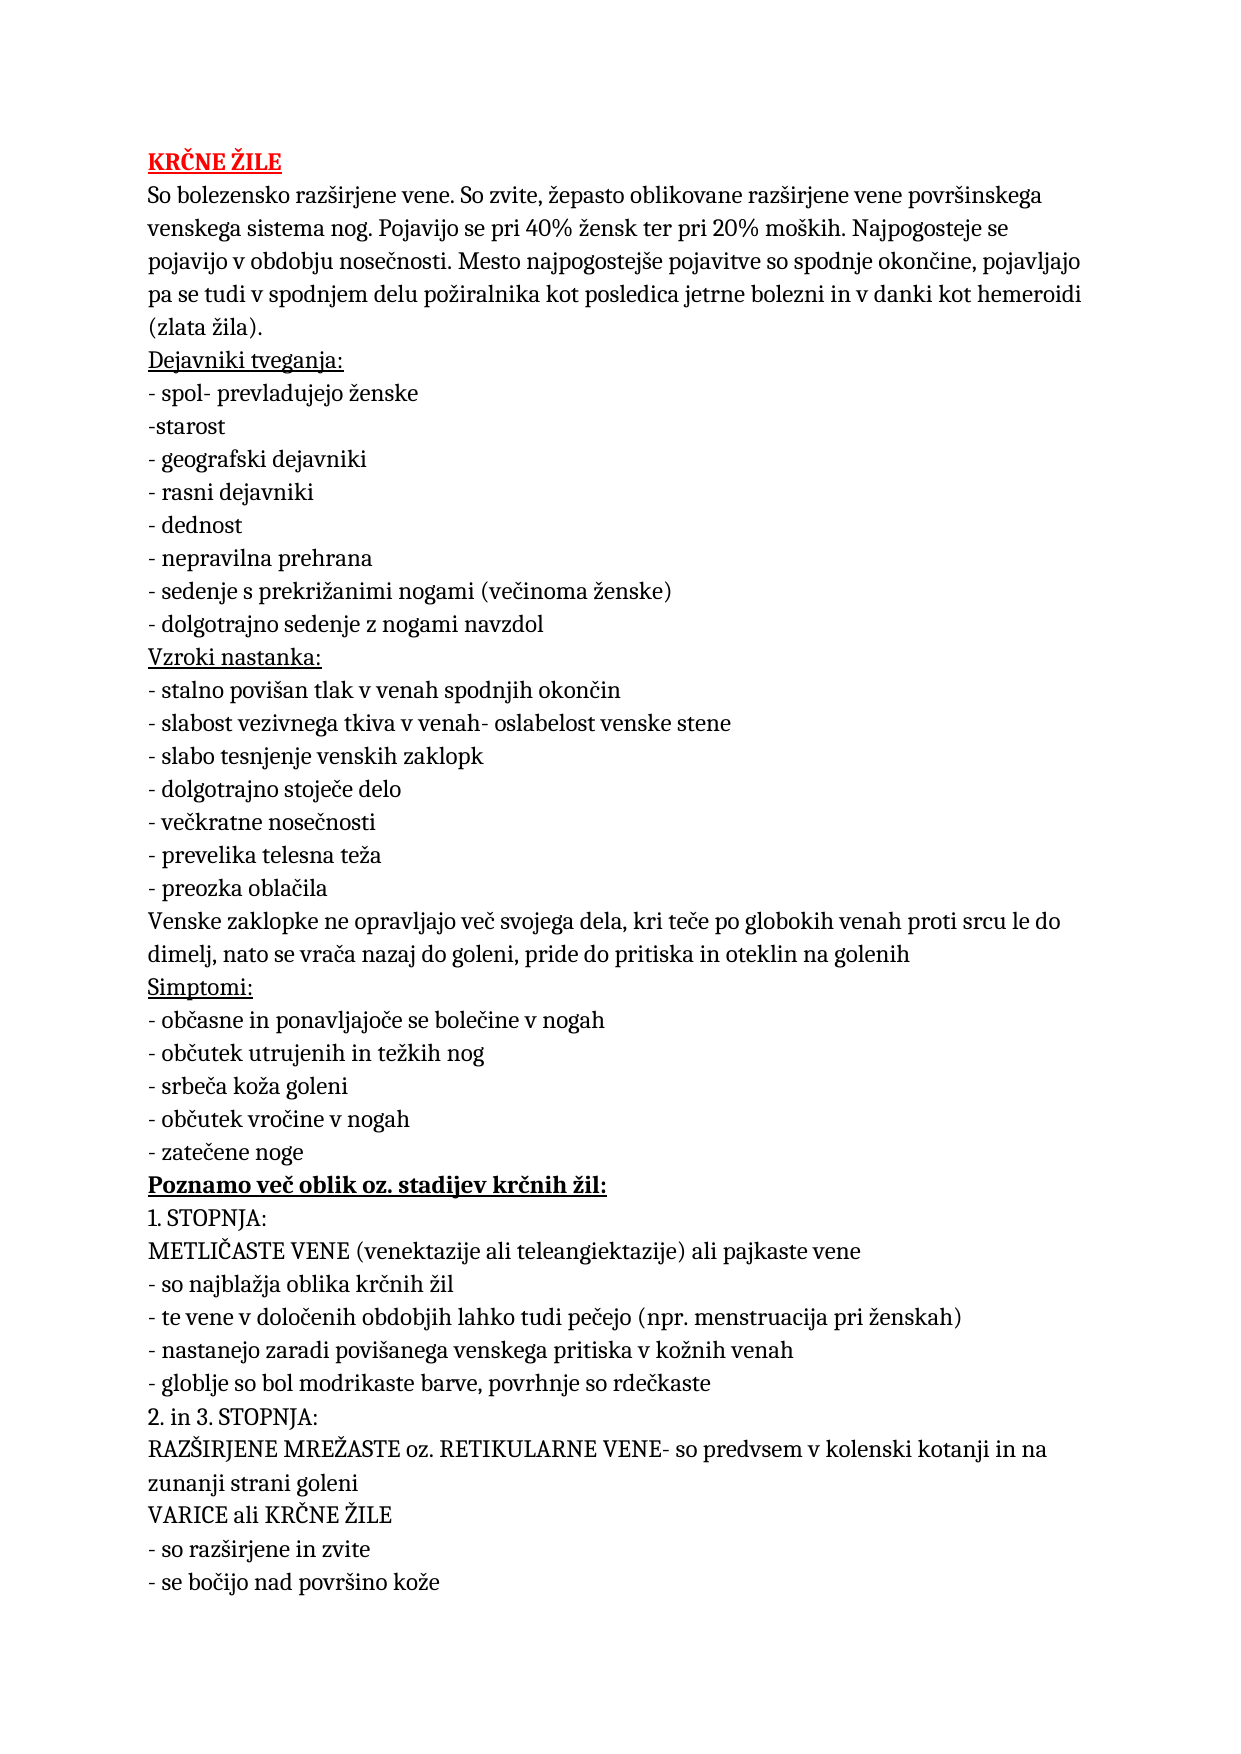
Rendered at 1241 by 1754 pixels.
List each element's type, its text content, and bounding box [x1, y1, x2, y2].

text - preozka oblačila [148, 874, 1093, 903]
text - dednost [148, 511, 1093, 539]
text Simptomi: [148, 973, 1093, 1002]
text 2. in 3. STOPNJA: [148, 1402, 1093, 1431]
text - slabo tesnjenje venskih zaklopk [148, 742, 1093, 771]
text Dejavniki tveganja: [148, 346, 1093, 374]
text - se bočijo nad površino kože [148, 1567, 1093, 1596]
text - slabost vezivnega tkiva v venah- oslabelost venske stene [148, 709, 1093, 738]
text Poznamo več oblik oz. stadijev krčnih žil: [148, 1171, 1093, 1200]
text - rasni dejavniki [148, 478, 1093, 507]
text KRČNE ŽILE [148, 148, 1093, 176]
text RAZŠIRJENE MREŽASTE oz. RETIKULARNE VENE- so predvsem v kolenski kotanji in na zunanji strani goleni [148, 1435, 1093, 1497]
text - globlje so bol modrikaste barve, povrhnje so rdečkaste [148, 1369, 1093, 1398]
text - so razširjene in zvite [148, 1534, 1093, 1563]
text - občasne in ponavljajoče se bolečine v nogah [148, 1006, 1093, 1035]
text - stalno povišan tlak v venah spodnjih okončin [148, 676, 1093, 705]
text - geografski dejavniki [148, 445, 1093, 473]
text - sedenje s prekrižanimi nogami (večinoma ženske) [148, 577, 1093, 606]
text - te vene v določenih obdobjih lahko tudi pečejo (npr. menstruacija pri ženskah) [148, 1303, 1093, 1332]
text Venske zaklopke ne opravljajo več svojega dela, kri teče po globokih venah proti srcu le do dimelj, nato se vrača nazaj do goleni, pride do pritiska in oteklin na golenih [148, 907, 1093, 969]
text - občutek utrujenih in težkih nog [148, 1039, 1093, 1068]
text 1. STOPNJA: [148, 1204, 1093, 1233]
text VARICE ali KRČNE ŽILE [148, 1501, 1093, 1530]
text Vzroki nastanka: [148, 643, 1093, 672]
text - so najblažja oblika krčnih žil [148, 1270, 1093, 1299]
text - srbeča koža goleni [148, 1072, 1093, 1101]
text - nepravilna prehrana [148, 544, 1093, 573]
text - dolgotrajno stoječe delo [148, 775, 1093, 804]
text So bolezensko razširjene vene. So zvite, žepasto oblikovane razširjene vene površinskega venskega sistema nog. Pojavijo se pri 40% žensk ter pri 20% moških. Najpogosteje se pojavijo v obdobju nosečnosti. Mesto najpogostejše pojavitve so spodnje okončine, pojavljajo pa se tudi v spodnjem delu požiralnika kot posledica jetrne bolezni in v danki kot hemeroidi (zlata žila). [148, 181, 1093, 341]
text - prevelika telesna teža [148, 841, 1093, 870]
text METLIČASTE VENE (venektazije ali teleangiektazije) ali pajkaste vene [148, 1237, 1093, 1266]
text - spol- prevladujejo ženske [148, 379, 1093, 407]
text - občutek vročine v nogah [148, 1105, 1093, 1134]
text - nastanejo zaradi povišanega venskega pritiska v kožnih venah [148, 1336, 1093, 1365]
text - večkratne nosečnosti [148, 808, 1093, 837]
text -starost [148, 412, 1093, 441]
text - zatečene noge [148, 1138, 1093, 1167]
text - dolgotrajno sedenje z nogami navzdol [148, 610, 1093, 639]
